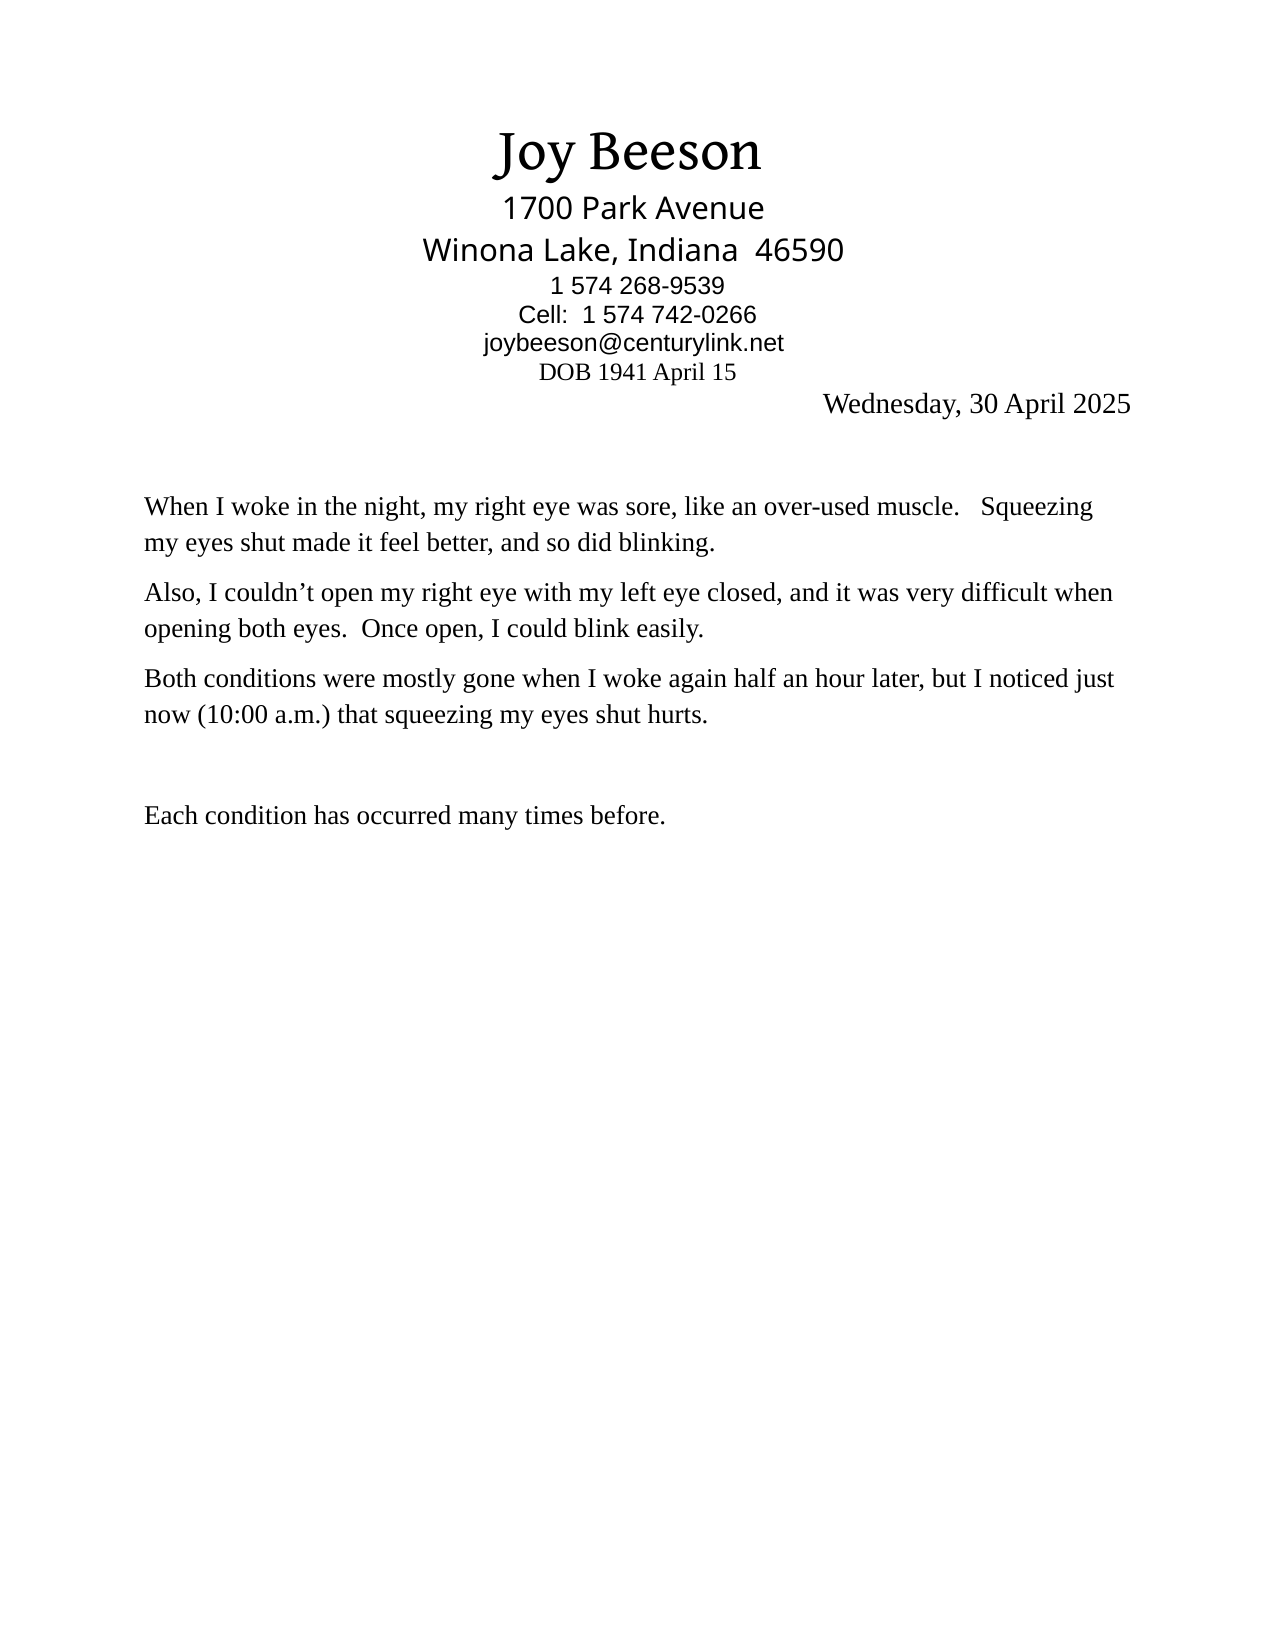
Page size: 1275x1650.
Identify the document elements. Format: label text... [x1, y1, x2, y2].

text Cell: 1 574 742-0266 [144, 299, 1131, 328]
text 1700 Park Avenue [144, 186, 1131, 228]
text Winona Lake, Indiana 46590 [144, 228, 1131, 271]
text joybeeson@centurylink.net [144, 328, 1131, 357]
text Each condition has occurred many times before. [144, 799, 1131, 830]
text 1 574 268-9539 [144, 271, 1131, 299]
text Also, I couldn’t open my right eye with my left eye closed, and it was very difficult when opening both eyes. Once open, I could blink easily. [144, 576, 1131, 643]
text Wednesday, 30 April 2025 [144, 386, 1131, 419]
text Joy Beeson [144, 118, 1131, 186]
text When I woke in the night, my right eye was sore, like an over-used muscle. Squeezing my eyes shut made it feel better, and so did blinking. [144, 490, 1131, 557]
text Both conditions were mostly gone when I woke again half an hour later, but I noticed just now (10:00 a.m.) that squeezing my eyes shut hurts. [144, 662, 1131, 729]
text DOB 1941 April 15 [144, 357, 1131, 386]
